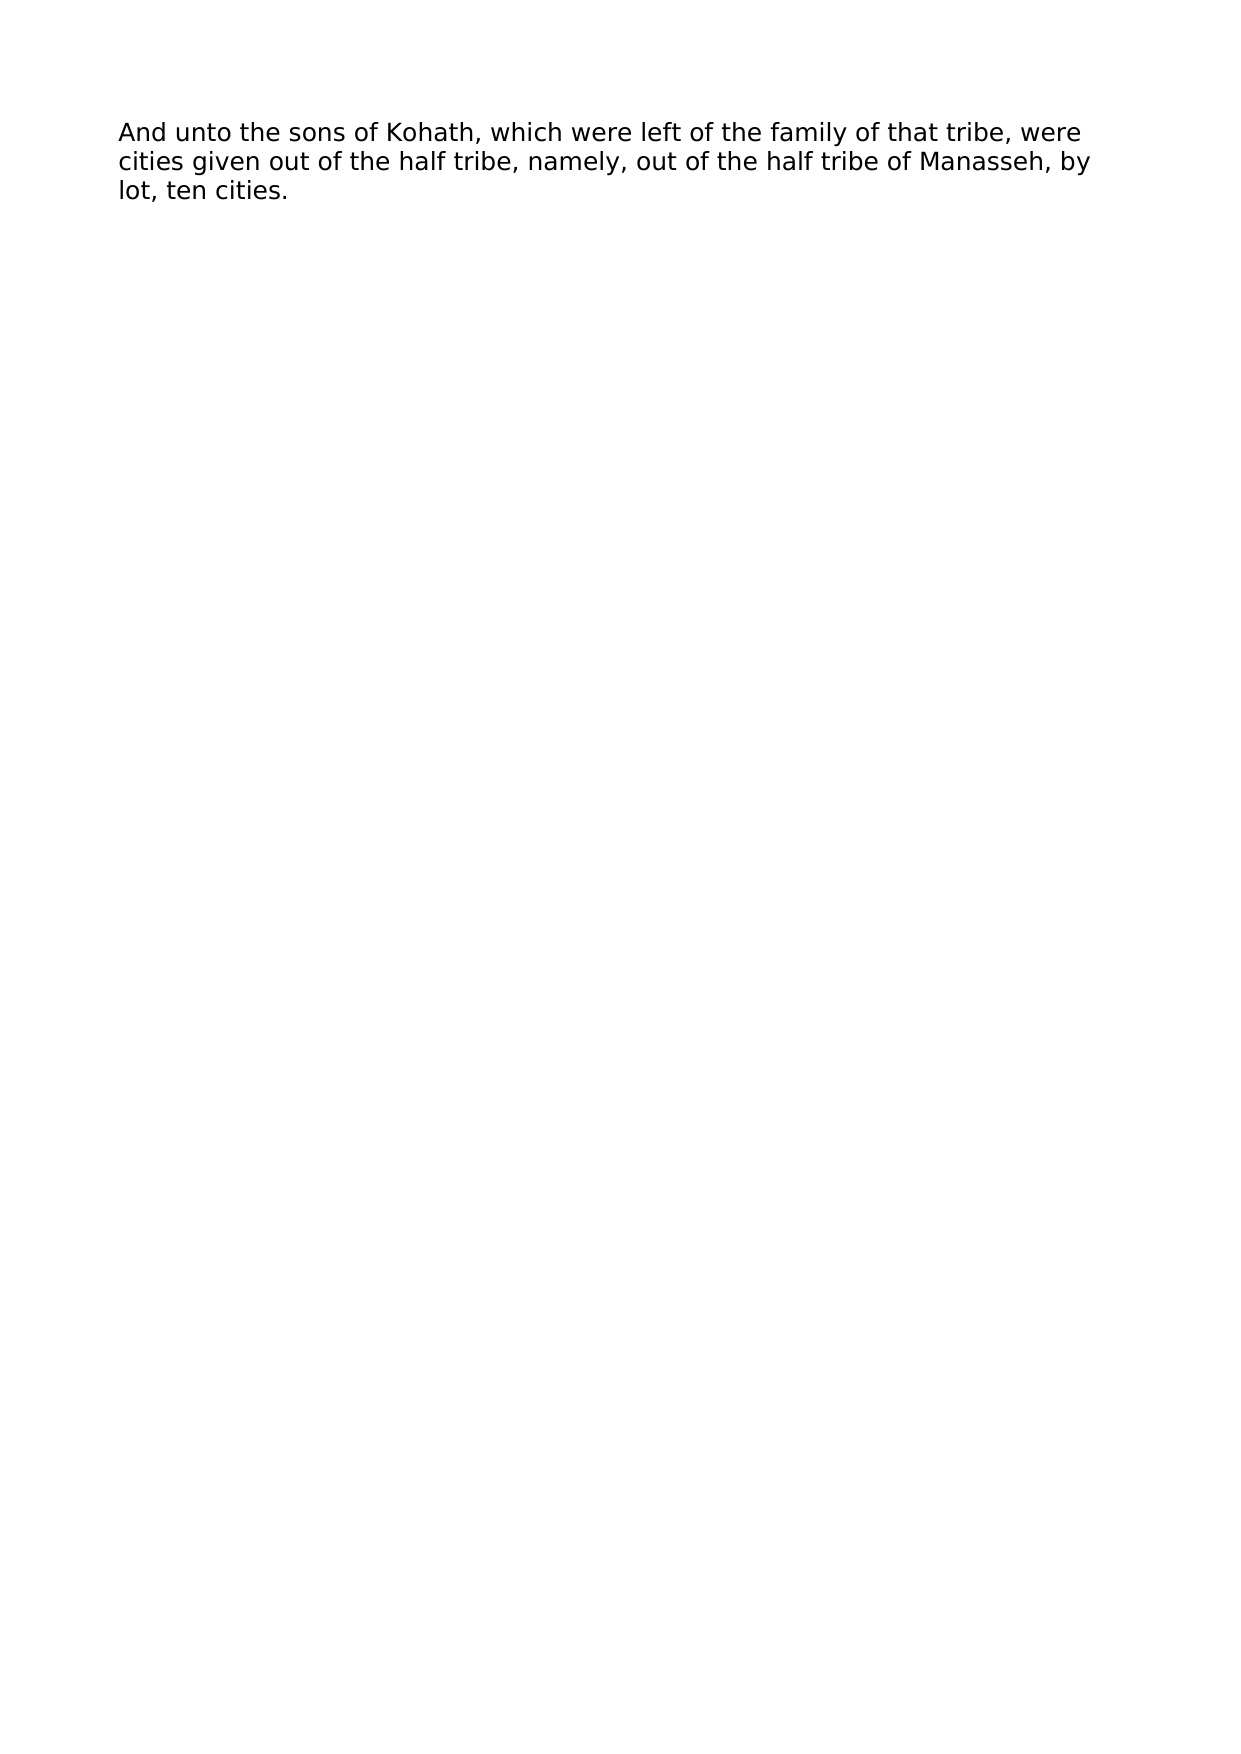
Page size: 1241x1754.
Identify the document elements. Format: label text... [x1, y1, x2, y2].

text And unto the sons of Kohath, which were left of the family of that tribe, were cities given out of the half tribe, namely, out of the half tribe of Manasseh, by lot, ten cities. [118, 118, 1122, 206]
